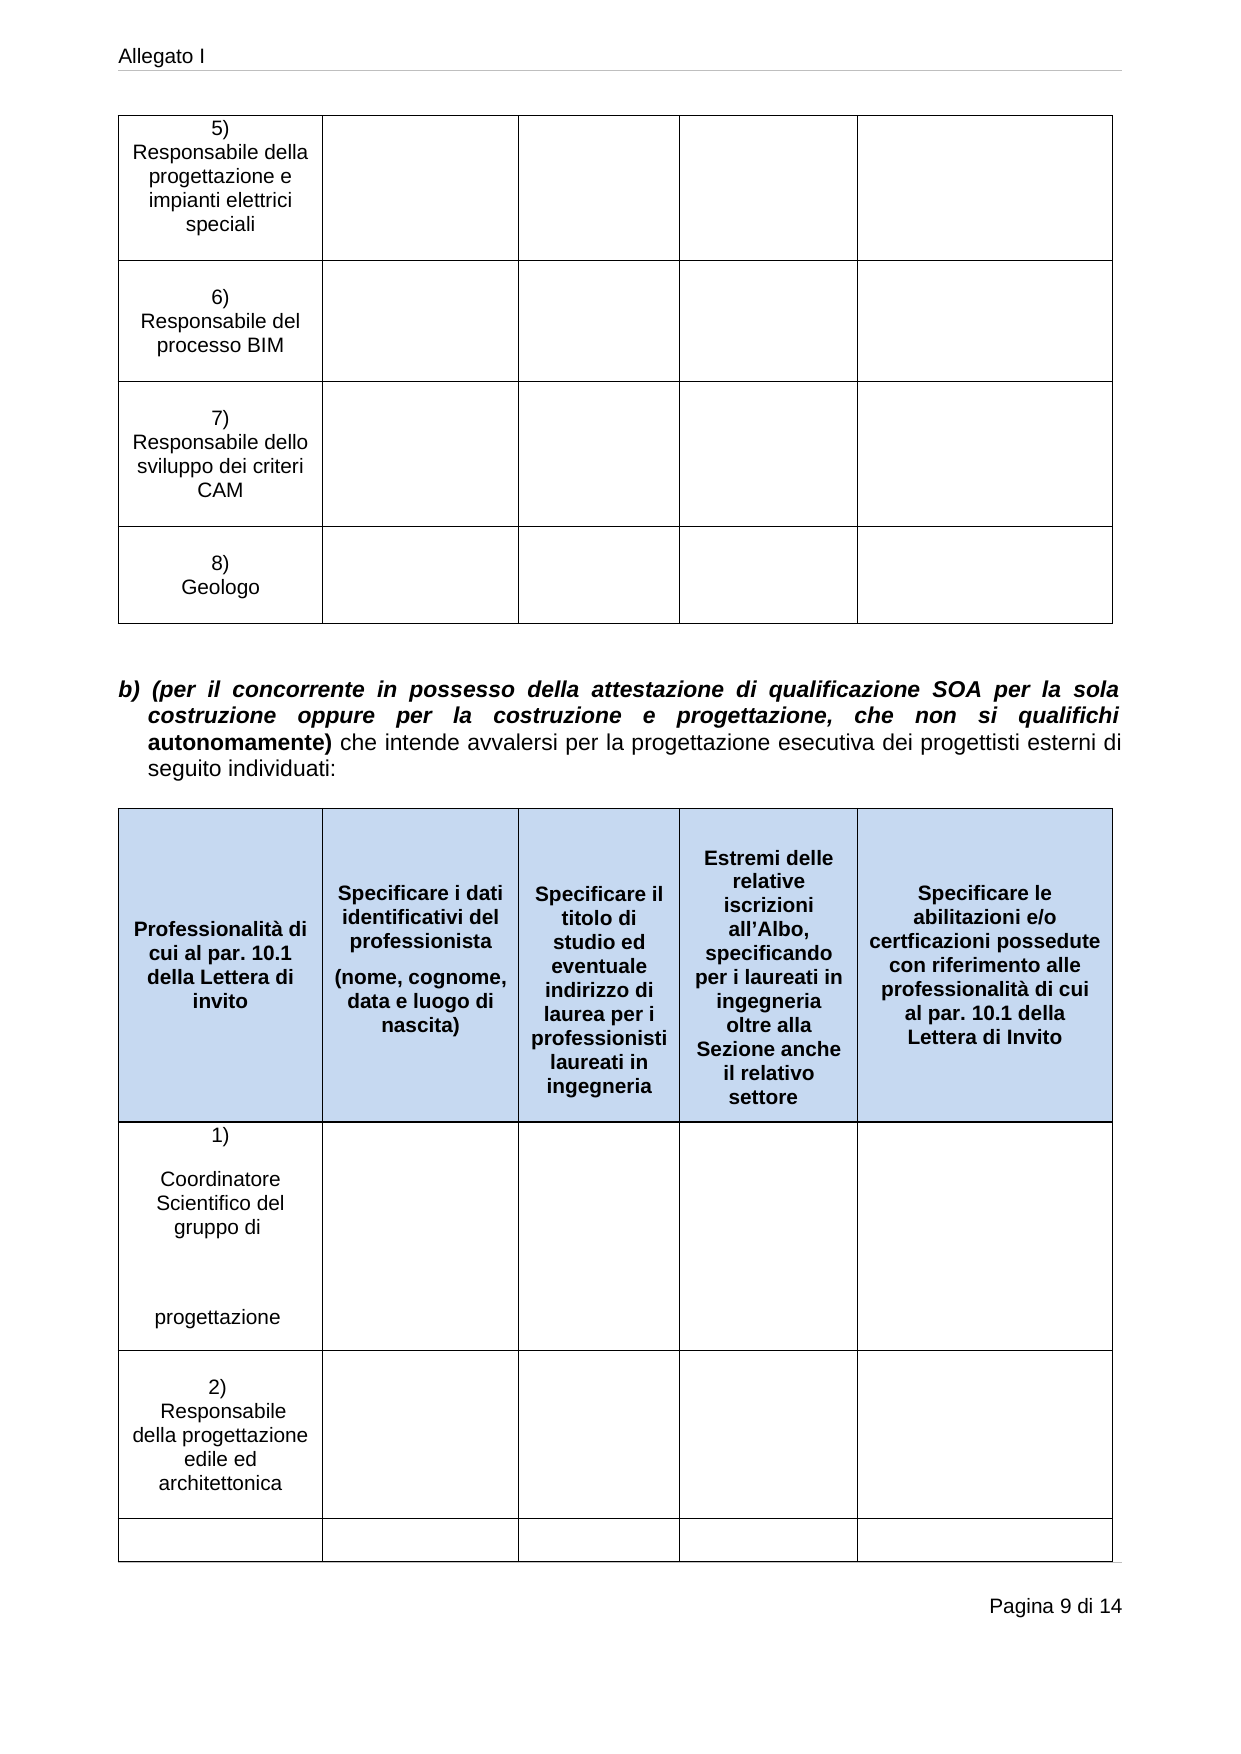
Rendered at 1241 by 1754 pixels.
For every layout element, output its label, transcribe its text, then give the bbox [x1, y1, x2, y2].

table_cell 5) Responsabile della progettazione e impianti elettrici speciali [119, 116, 322, 260]
table_cell [858, 1351, 1112, 1518]
table_header Specificare i dati identificativi del professionista (nome, cognome, data e luogo di nascita) [323, 809, 518, 1121]
table_cell [519, 1519, 679, 1561]
table_cell 2) Responsabile della progettazione edile ed architettonica [119, 1351, 322, 1518]
table_cell [680, 116, 857, 260]
table_cell [858, 1123, 1112, 1349]
table_cell [519, 1351, 679, 1518]
table_cell [858, 116, 1112, 260]
table_header Specificare il titolo di studio ed eventuale indirizzo di laurea per i professionisti laureati in ingegneria [519, 809, 679, 1121]
table_cell [119, 1519, 322, 1561]
table_header Specificare le abilitazioni e/o certficazioni possedute con riferimento alle professionalità di cui al par. 10.1 della Lettera di Invito [858, 809, 1112, 1121]
table_cell [680, 527, 857, 622]
table_cell [858, 382, 1112, 526]
table_header Professionalità di cui al par. 10.1 della Lettera di invito [119, 809, 322, 1121]
table_cell [323, 1519, 518, 1561]
text b) (per il concorrente in possesso della attestazione di qualificazione SOA per la sola costruzione oppure per la costruzione e progettazione, che non si qualifichi autonomamente) che intende avvalersi per la progettazione esecutiva dei progettisti esterni di seguito individuati: [118, 676, 1122, 782]
table_cell [323, 1123, 518, 1349]
table_cell [680, 1351, 857, 1518]
table_cell [858, 261, 1112, 381]
table_cell [680, 382, 857, 526]
table_cell [323, 261, 518, 381]
table_header Estremi delle relative iscrizioni all’Albo, specificando per i laureati in ingegneria oltre alla Sezione anche il relativo settore [680, 809, 857, 1121]
table_cell [858, 1519, 1112, 1561]
table_cell [680, 1519, 857, 1561]
table_cell 7) Responsabile dello sviluppo dei criteri CAM [119, 382, 322, 526]
table_cell [323, 116, 518, 260]
table_cell [680, 261, 857, 381]
table_cell [519, 527, 679, 622]
table_cell [323, 527, 518, 622]
table_cell [519, 261, 679, 381]
table_cell [519, 1123, 679, 1349]
table_cell [680, 1123, 857, 1349]
table_cell [519, 116, 679, 260]
table_cell [858, 527, 1112, 622]
table_cell [323, 382, 518, 526]
table_cell 1) Coordinatore Scientifico del gruppo di progettazione [119, 1123, 322, 1349]
table_cell 8) Geologo [119, 527, 322, 622]
table_cell [519, 382, 679, 526]
table_cell 6) Responsabile del processo BIM [119, 261, 322, 381]
table_cell [323, 1351, 518, 1518]
